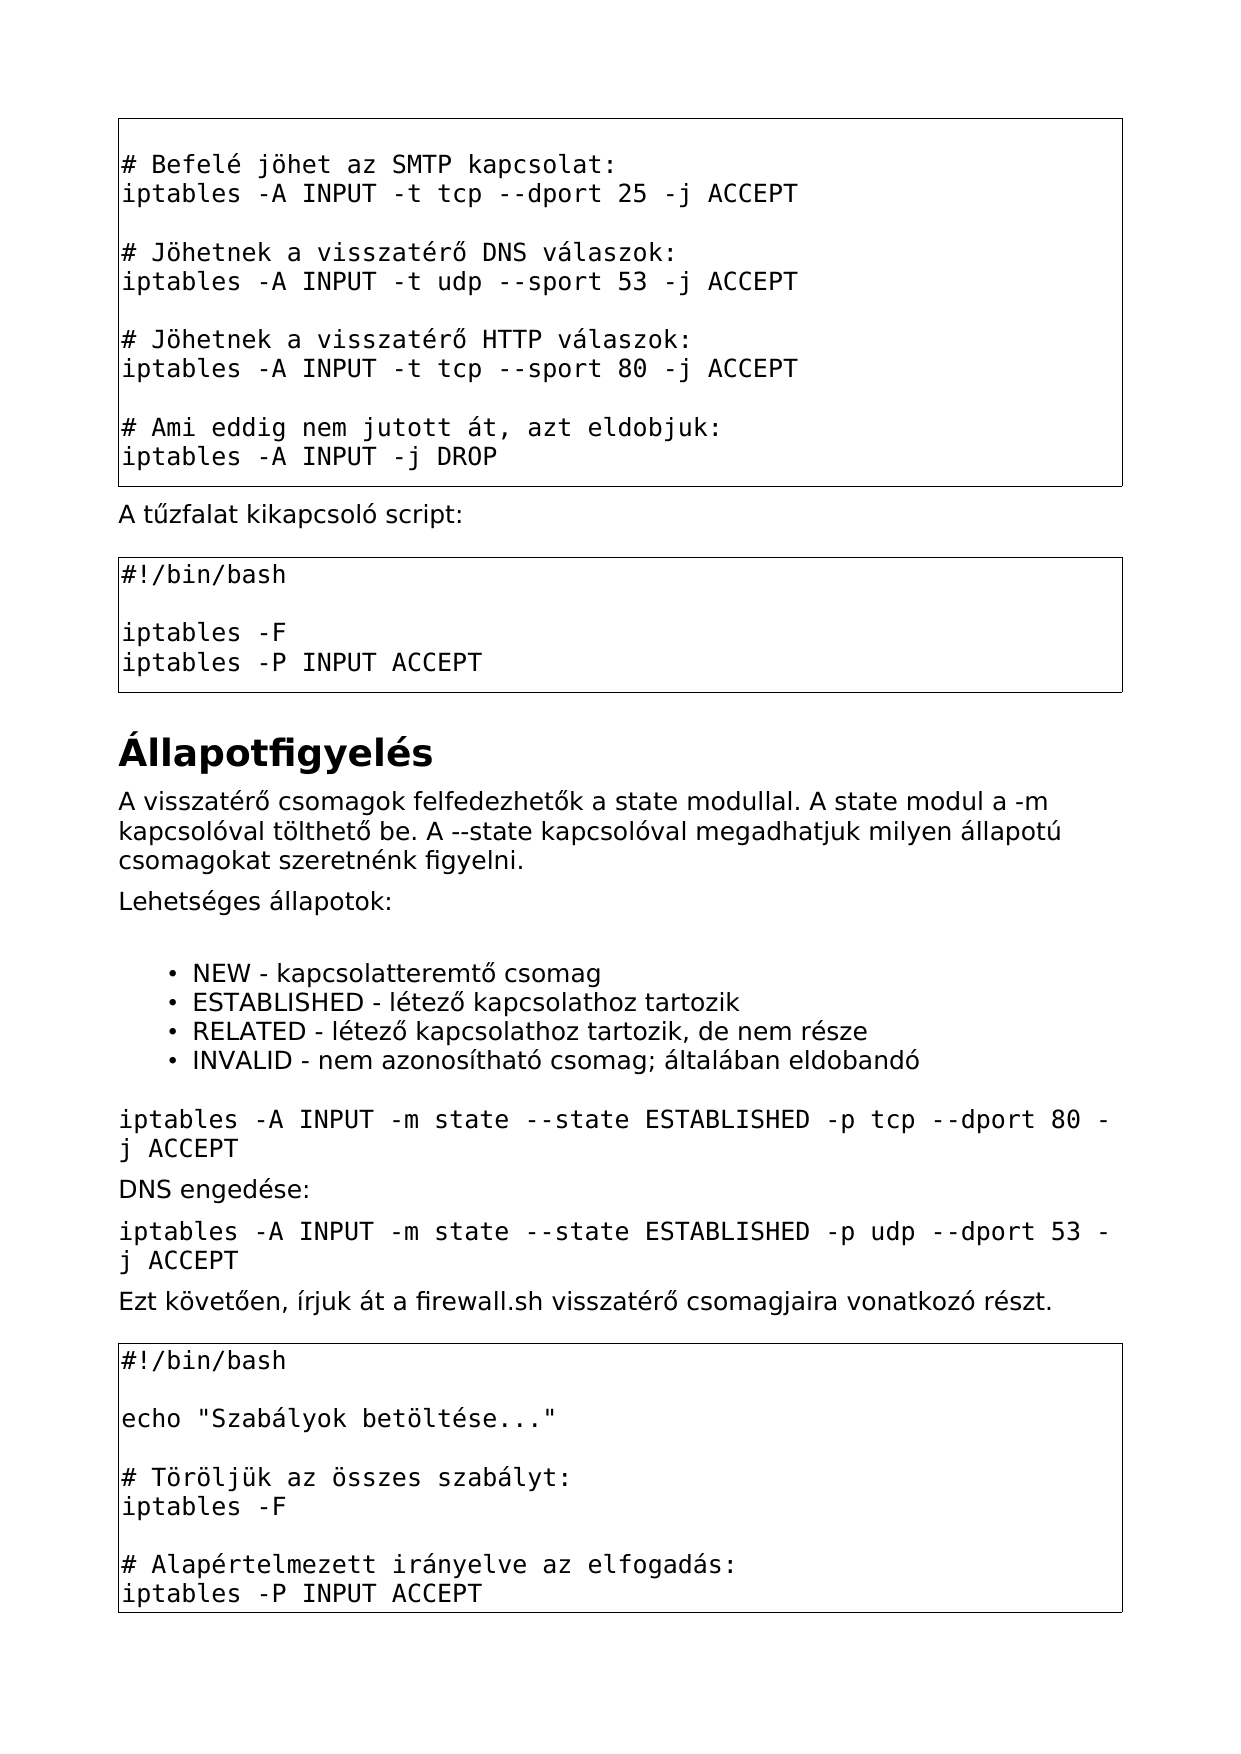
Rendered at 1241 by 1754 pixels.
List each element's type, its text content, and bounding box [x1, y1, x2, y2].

table_header #!/bin/bash echo "Szabályok betöltése..." # Töröljük az összes szabályt: iptables -F # Alapértelmezett irányelve az elfogadás: iptables -P INPUT ACCEPT [119, 1344, 1122, 1612]
list NEW - kapcsolatteremtő csomag [177, 959, 1122, 988]
text Lehetséges állapotok: [118, 888, 1122, 917]
text iptables -A INPUT -m state --state ESTABLISHED -p udp --dport 53 -j ACCEPT [118, 1217, 1122, 1275]
list ESTABLISHED - létező kapcsolathoz tartozik [177, 988, 1122, 1017]
table_header # Befelé jöhet az SMTP kapcsolat: iptables -A INPUT -t tcp --dport 25 -j ACCEPT # Jöhetnek a visszatérő DNS válaszok: iptables -A INPUT -t udp --sport 53 -j ACCEPT # Jöhetnek a visszatérő HTTP válaszok: iptables -A INPUT -t tcp --sport 80 -j ACCEPT # Ami eddig nem jutott át, azt eldobjuk: iptables -A INPUT -j DROP [119, 119, 1122, 486]
subtitle Állapotfigyelés [118, 731, 1122, 775]
text iptables -A INPUT -m state --state ESTABLISHED -p tcp --dport 80 -j ACCEPT [118, 1105, 1122, 1163]
text A visszatérő csomagok felfedezhetők a state modullal. A state modul a -m kapcsolóval tölthető be. A --state kapcsolóval megadhatjuk milyen állapotú csomagokat szeretnénk figyelni. [118, 788, 1122, 875]
table_header #!/bin/bash iptables -F iptables -P INPUT ACCEPT [119, 558, 1122, 692]
text Ezt követően, írjuk át a firewall.sh visszatérő csomagjaira vonatkozó részt. [118, 1287, 1122, 1316]
list INVALID - nem azonosítható csomag; általában eldobandó [177, 1046, 1122, 1075]
text DNS engedése: [118, 1175, 1122, 1204]
text A tűzfalat kikapcsoló script: [118, 501, 1122, 530]
list RELATED - létező kapcsolathoz tartozik, de nem része [177, 1017, 1122, 1046]
